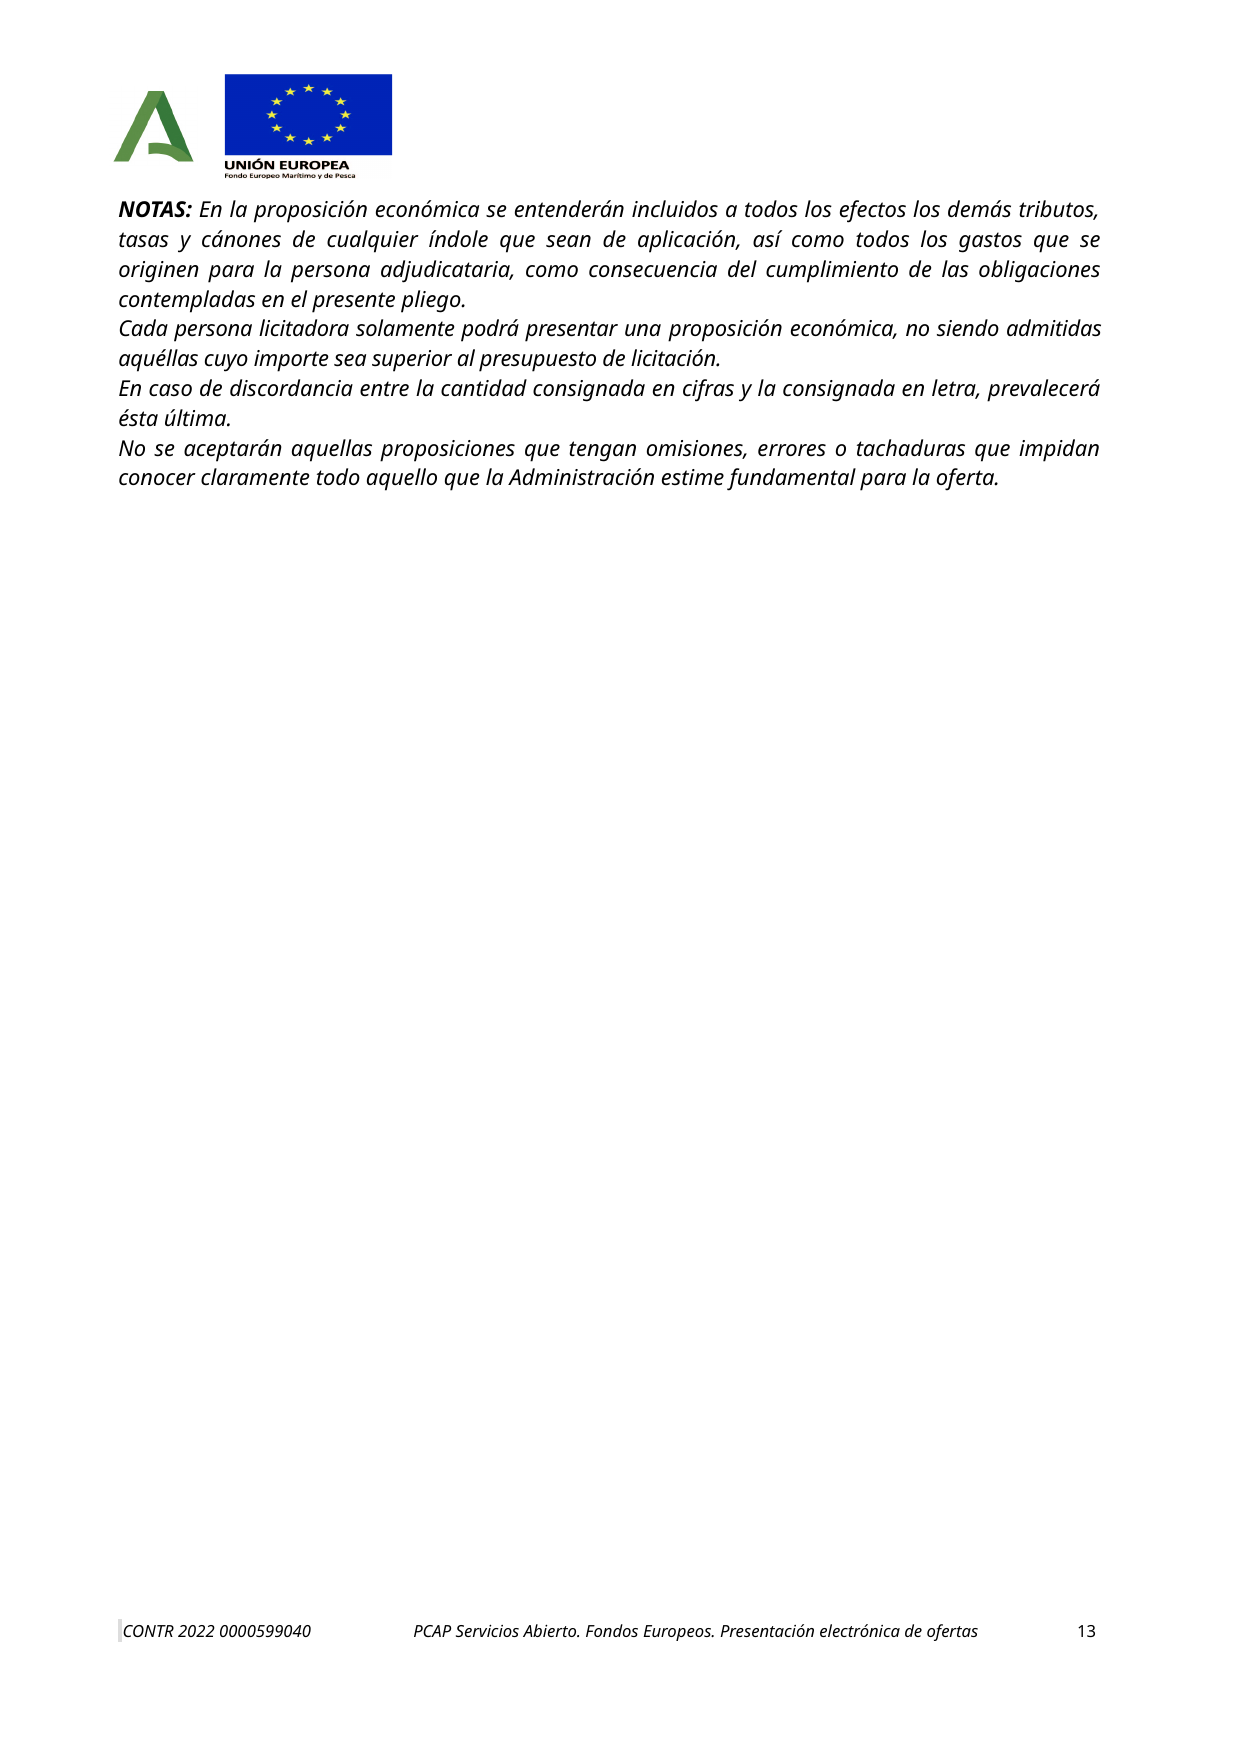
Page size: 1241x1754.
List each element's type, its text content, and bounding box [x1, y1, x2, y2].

text No se aceptarán aquellas proposiciones que tengan omisiones, errores o tachaduras que impidan conocer claramente todo aquello que la Administración estime fundamental para la oferta. [118, 433, 1104, 492]
text En caso de discordancia entre la cantidad consignada en cifras y la consignada en letra, prevalecerá ésta última. [118, 373, 1104, 433]
text Cada persona licitadora solamente podrá presentar una proposición económica, no siendo admitidas aquéllas cuyo importe sea superior al presupuesto de licitación. [118, 313, 1104, 373]
text NOTAS: En la proposición económica se entenderán incluidos a todos los efectos los demás tributos, tasas y cánones de cualquier índole que sean de aplicación, así como todos los gastos que se originen para la persona adjudicataria, como consecuencia del cumplimiento de las obligaciones contempladas en el presente pliego. [118, 194, 1104, 313]
picture [109, 86, 198, 166]
picture [224, 74, 393, 179]
